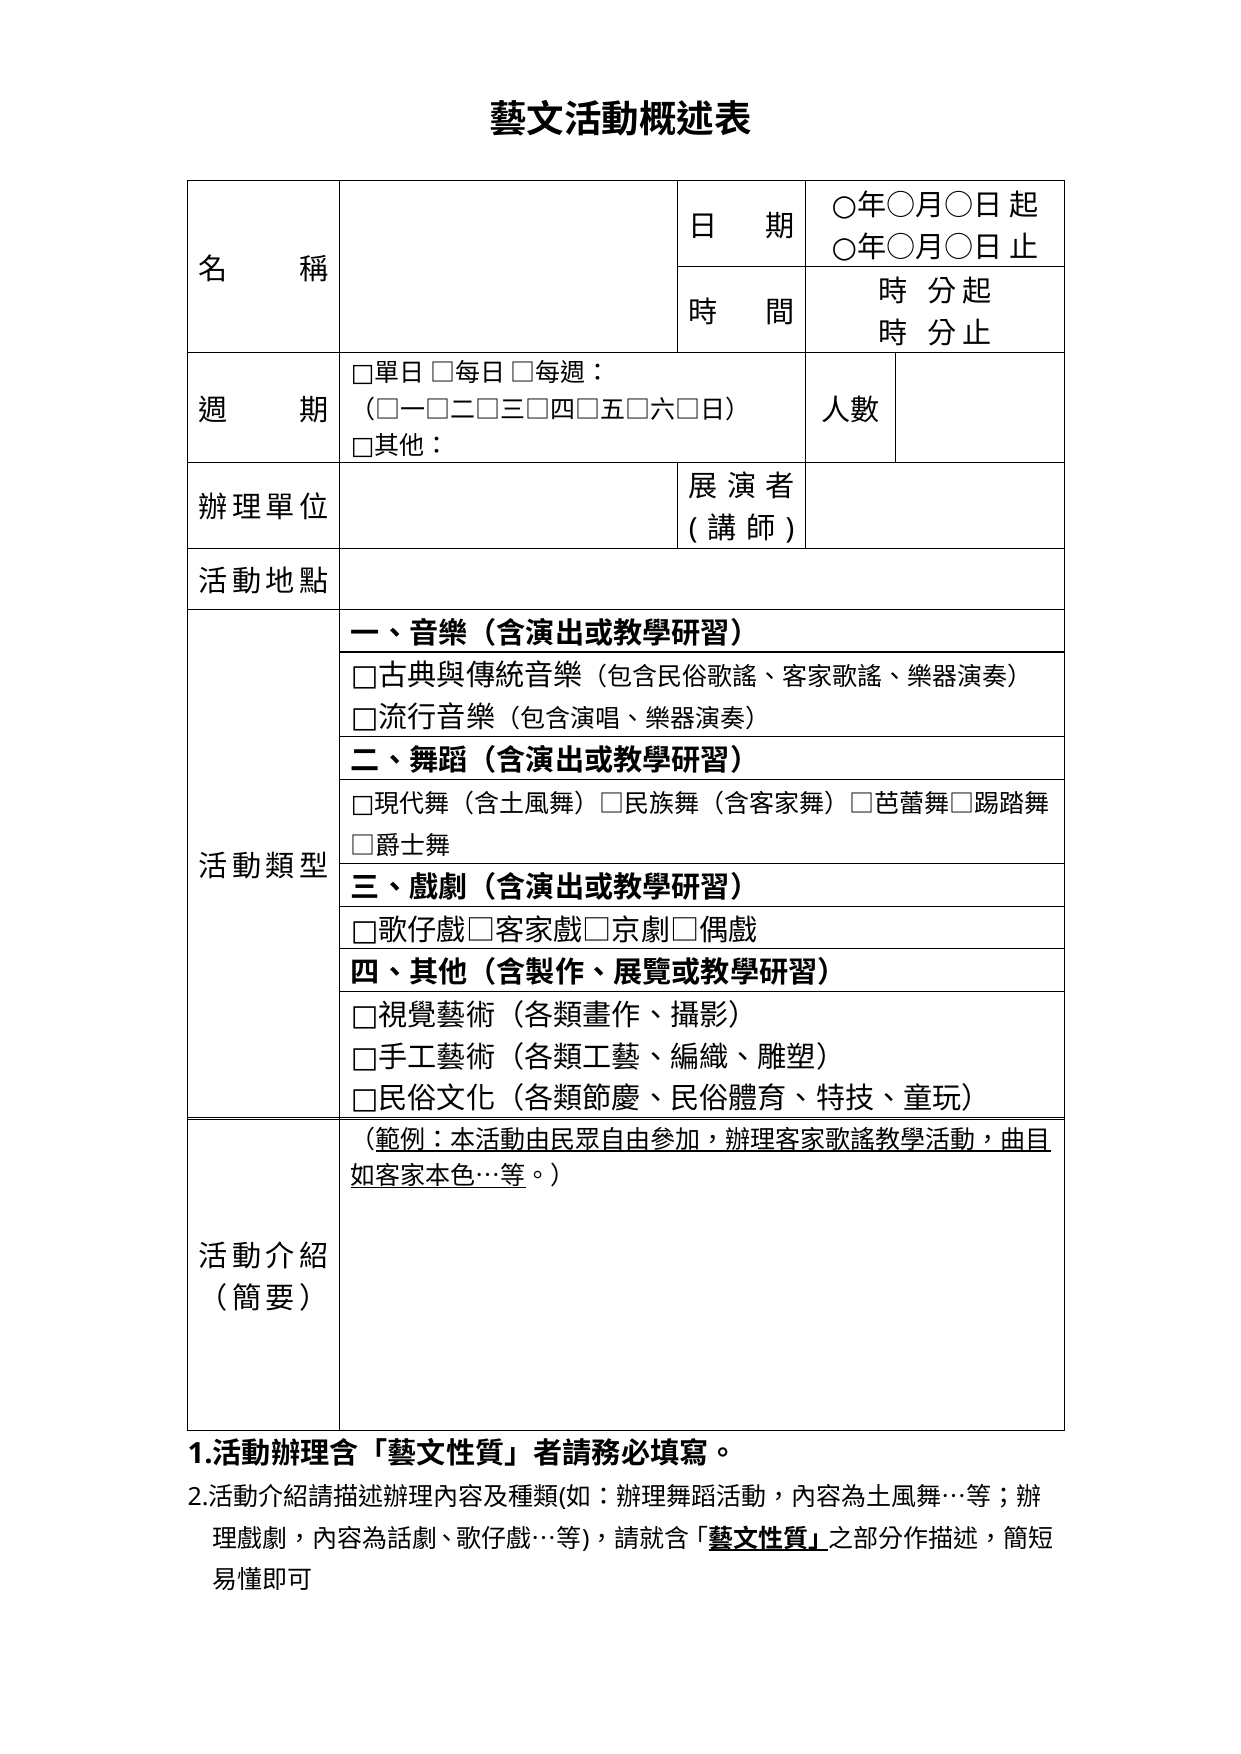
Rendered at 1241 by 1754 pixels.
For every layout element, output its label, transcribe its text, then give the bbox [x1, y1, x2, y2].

table_cell （範例：本活動由民眾自由參加，辦理客家歌謠教學活動，曲目如客家本色…等。） [340, 1120, 1064, 1429]
table_cell □古典與傳統音樂（包含民俗歌謠、客家歌謠、樂器演奏） □流行音樂（包含演唱、樂器演奏） [340, 653, 1064, 736]
table_cell 時間 [678, 267, 805, 352]
table_cell □單日 □每日 □每週： （□一□二□三□四□五□六□日） □其他： [340, 353, 805, 462]
table_cell [806, 463, 1064, 547]
table_cell 四、其他（含製作、展覽或教學研習） [340, 949, 1064, 991]
table_header [340, 181, 677, 352]
table_cell 二、舞蹈（含演出或教學研習） [340, 737, 1064, 778]
table_cell □歌仔戲□客家戲□京劇□偶戲 [340, 907, 1064, 948]
table_cell 辦理單位 [188, 463, 339, 547]
text 藝文活動概述表 [187, 89, 1053, 143]
table_header ○年○月○日 起 ○年○月○日 止 [806, 181, 1064, 266]
table_cell 三、戲劇（含演出或教學研習） [340, 864, 1064, 906]
table_cell [340, 549, 1064, 609]
table_cell [896, 353, 1064, 462]
table_cell 一、音樂（含演出或教學研習） [340, 610, 1064, 651]
table_header 名稱 [188, 181, 339, 352]
table_cell 時 分 起 時 分 止 [806, 267, 1064, 352]
text 2.活動介紹請描述辦理內容及種類(如：辦理舞蹈活動，內容為土風舞…等；辦理戲劇，內容為話劇、歌仔戲…等)，請就含「藝文性質」之部分作描述，簡短易懂即可 [187, 1472, 1053, 1597]
table_cell [340, 463, 677, 547]
table_header 日期 [678, 181, 805, 266]
table_cell 展演者 (講師) [678, 463, 805, 547]
table_cell 活動類型 [188, 610, 339, 1117]
table_cell 人數 [806, 353, 895, 462]
table_cell 週期 [188, 353, 339, 462]
table_cell 活動地點 [188, 549, 339, 609]
text 1.活動辦理含「藝文性質」者請務必填寫。 [187, 1431, 1053, 1472]
table_cell □視覺藝術（各類畫作、攝影） □手工藝術（各類工藝、編織、雕塑） □民俗文化（各類節慶、民俗體育、特技、童玩） [340, 992, 1064, 1117]
table_cell 活動介紹 （簡要） [188, 1120, 339, 1429]
table_cell □現代舞（含土風舞）□民族舞（含客家舞）□芭蕾舞□踢踏舞□爵士舞 [340, 780, 1064, 863]
